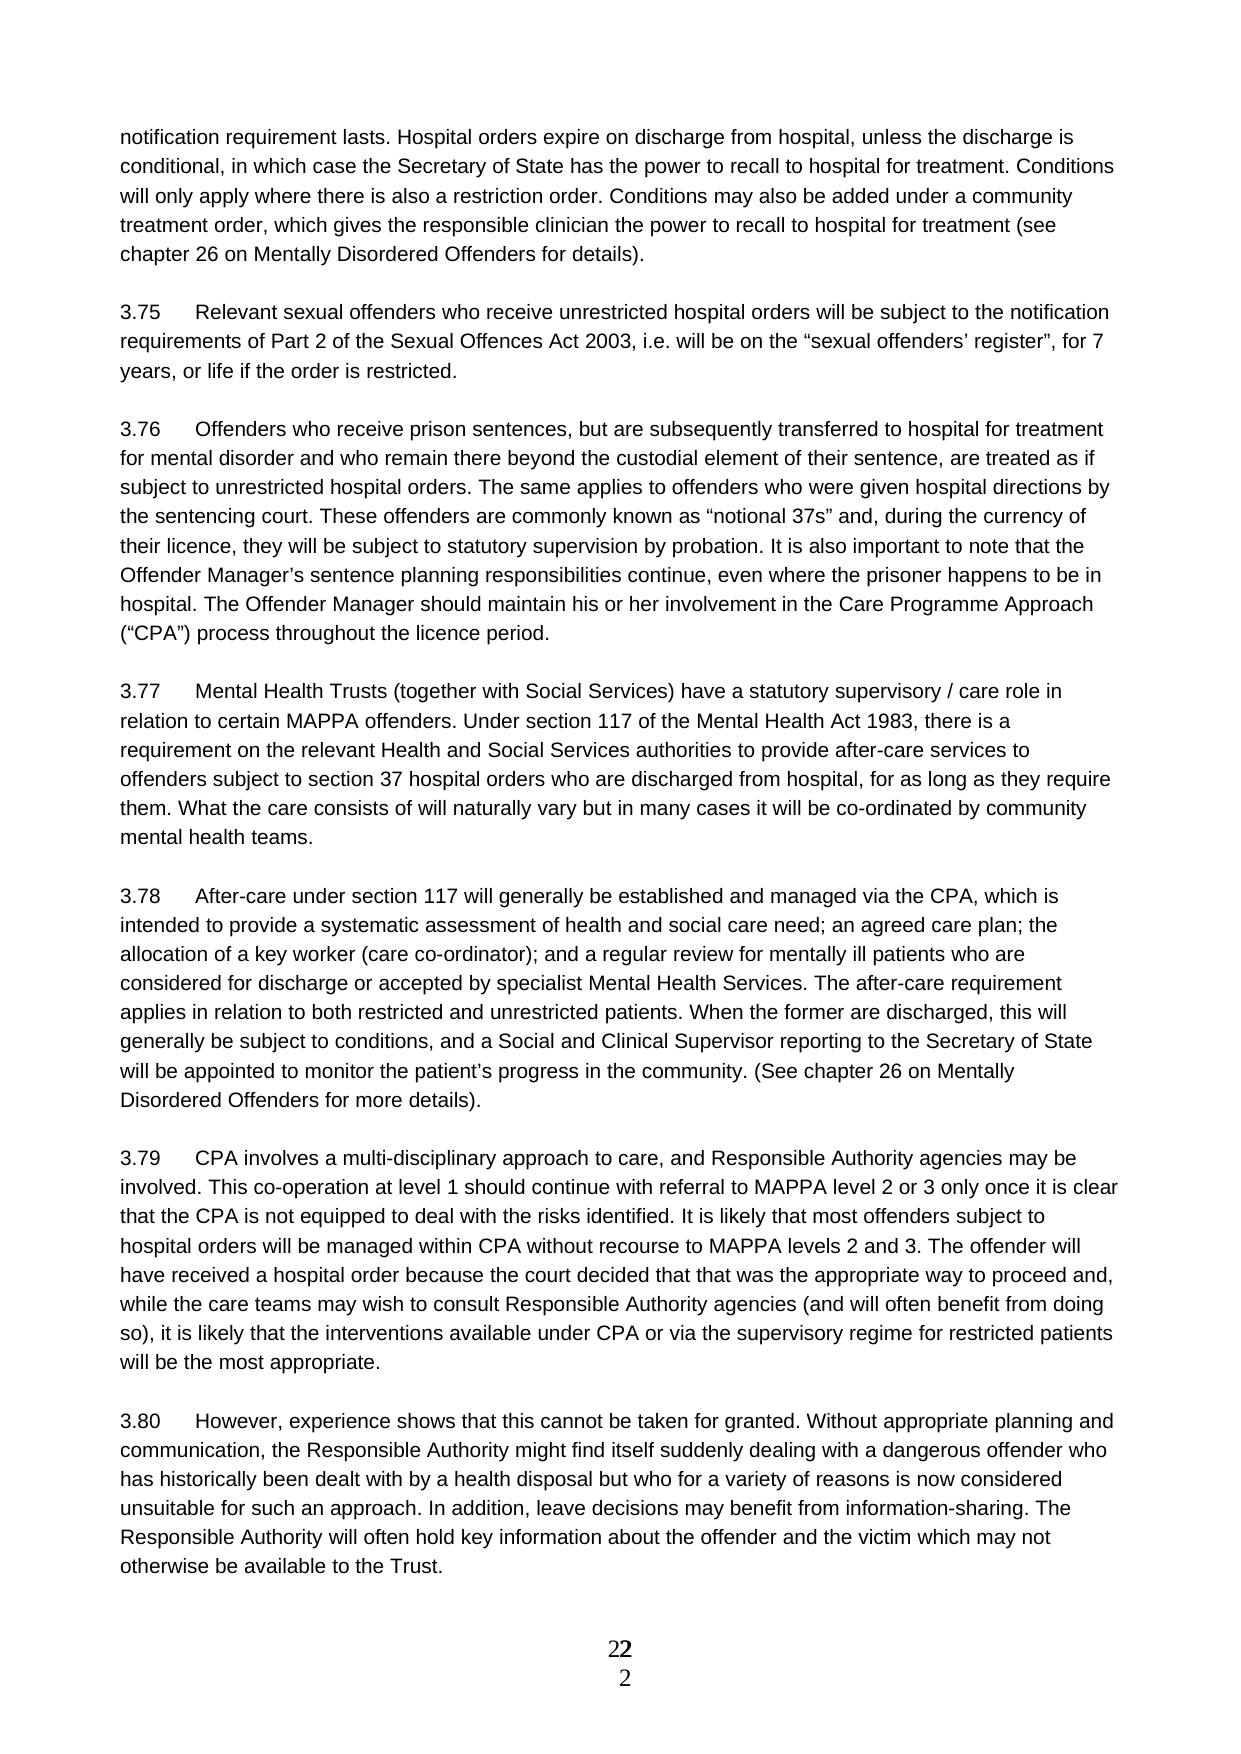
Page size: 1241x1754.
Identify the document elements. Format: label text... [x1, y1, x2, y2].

text 3.75 Relevant sexual offenders who receive unrestricted hospital orders will be subject to the notification requirements of Part 2 of the Sexual Offences Act 2003, i.e. will be on the “sexual offenders’ register”, for 7 years, or life if the order is restricted. [120, 295, 1120, 382]
text 3.80 However, experience shows that this cannot be taken for granted. Without appropriate planning and communication, the Responsible Authority might find itself suddenly dealing with a dangerous offender who has historically been dealt with by a health disposal but who for a variety of reasons is now considered unsuitable for such an approach. In addition, leave decisions may benefit from information-sharing. The Responsible Authority will often hold key information about the offender and the victim which may not otherwise be available to the Trust. [120, 1403, 1120, 1578]
text notification requirement lasts. Hospital orders expire on discharge from hospital, unless the discharge is conditional, in which case the Secretary of State has the power to recall to hospital for treatment. Conditions will only apply where there is also a restriction order. Conditions may also be added under a community treatment order, which gives the responsible clinician the power to recall to hospital for treatment (see chapter 26 on Mentally Disordered Offenders for details). [120, 120, 1120, 266]
text 3.76 Offenders who receive prison sentences, but are subsequently transferred to hospital for treatment for mental disorder and who remain there beyond the custodial element of their sentence, are treated as if subject to unrestricted hospital orders. The same applies to offenders who were given hospital directions by the sentencing court. These offenders are commonly known as “notional 37s” and, during the currency of their licence, they will be subject to statutory supervision by probation. It is also important to note that the Offender Manager’s sentence planning responsibilities continue, even where the prisoner happens to be in hospital. The Offender Manager should maintain his or her involvement in the Care Programme Approach (“CPA”) process throughout the licence period. [120, 412, 1120, 645]
text 3.77 Mental Health Trusts (together with Social Services) have a statutory supervisory / care role in relation to certain MAPPA offenders. Under section 117 of the Mental Health Act 1983, there is a requirement on the relevant Health and Social Services authorities to provide after-care services to offenders subject to section 37 hospital orders who are discharged from hospital, for as long as they require them. What the care consists of will naturally vary but in many cases it will be co-ordinated by community mental health teams. [120, 674, 1120, 849]
text 3.78 After-care under section 117 will generally be established and managed via the CPA, which is intended to provide a systematic assessment of health and social care need; an agreed care plan; the allocation of a key worker (care co-ordinator); and a regular review for mentally ill patients who are considered for discharge or accepted by specialist Mental Health Services. The after-care requirement applies in relation to both restricted and unrestricted patients. When the former are discharged, this will generally be subject to conditions, and a Social and Clinical Supervisor reporting to the Secretary of State will be appointed to monitor the patient’s progress in the community. (See chapter 26 on Mentally Disordered Offenders for more details). [120, 878, 1120, 1112]
text 3.79 CPA involves a multi-disciplinary approach to care, and Responsible Authority agencies may be involved. This co-operation at level 1 should continue with referral to MAPPA level 2 or 3 only once it is clear that the CPA is not equipped to deal with the risks identified. It is likely that most offenders subject to hospital orders will be managed within CPA without recourse to MAPPA levels 2 and 3. The offender will have received a hospital order because the court decided that that was the appropriate way to proceed and, while the care teams may wish to consult Responsible Authority agencies (and will often benefit from doing so), it is likely that the interventions available under CPA or via the supervisory regime for restricted patients will be the most appropriate. [120, 1141, 1120, 1374]
